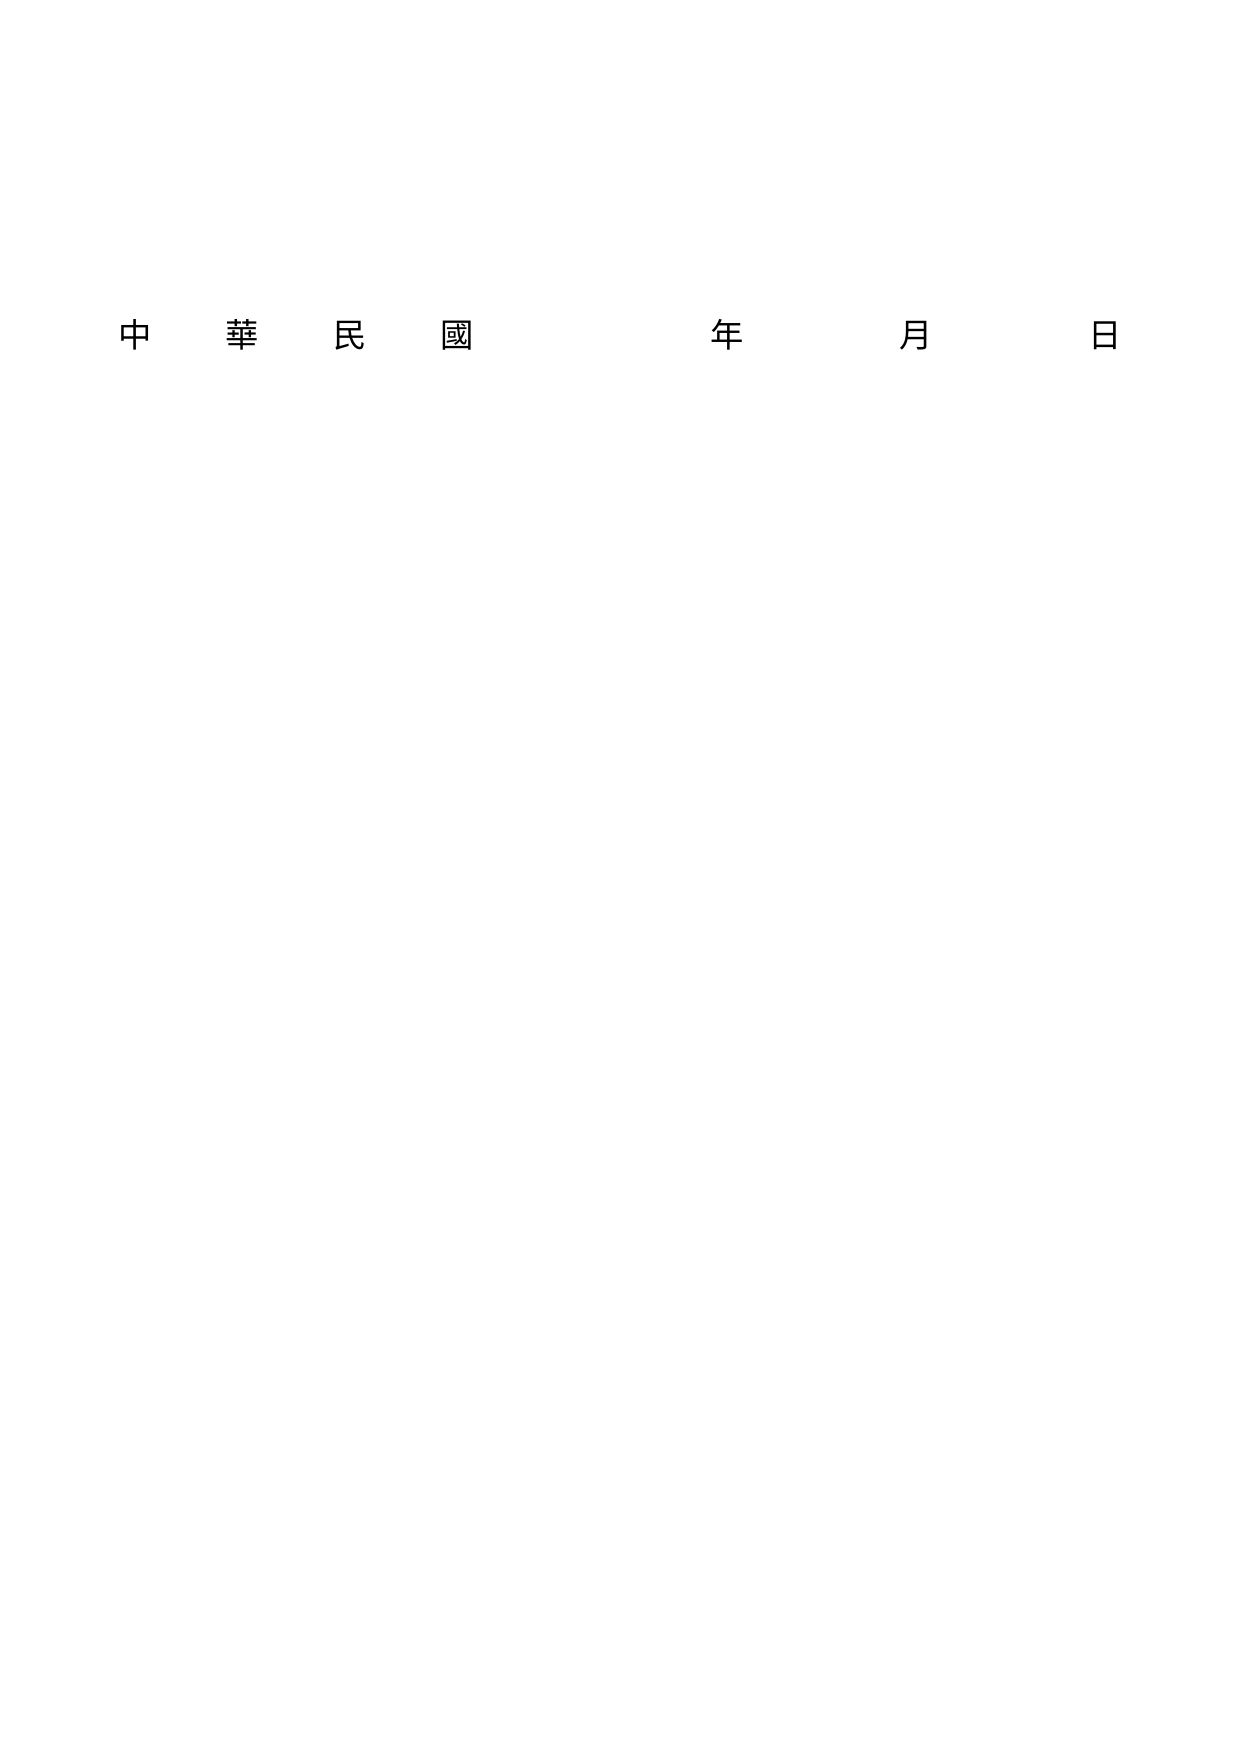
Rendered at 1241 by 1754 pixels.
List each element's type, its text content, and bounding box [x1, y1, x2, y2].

text 中華民國 年 月 日 [118, 296, 1122, 371]
